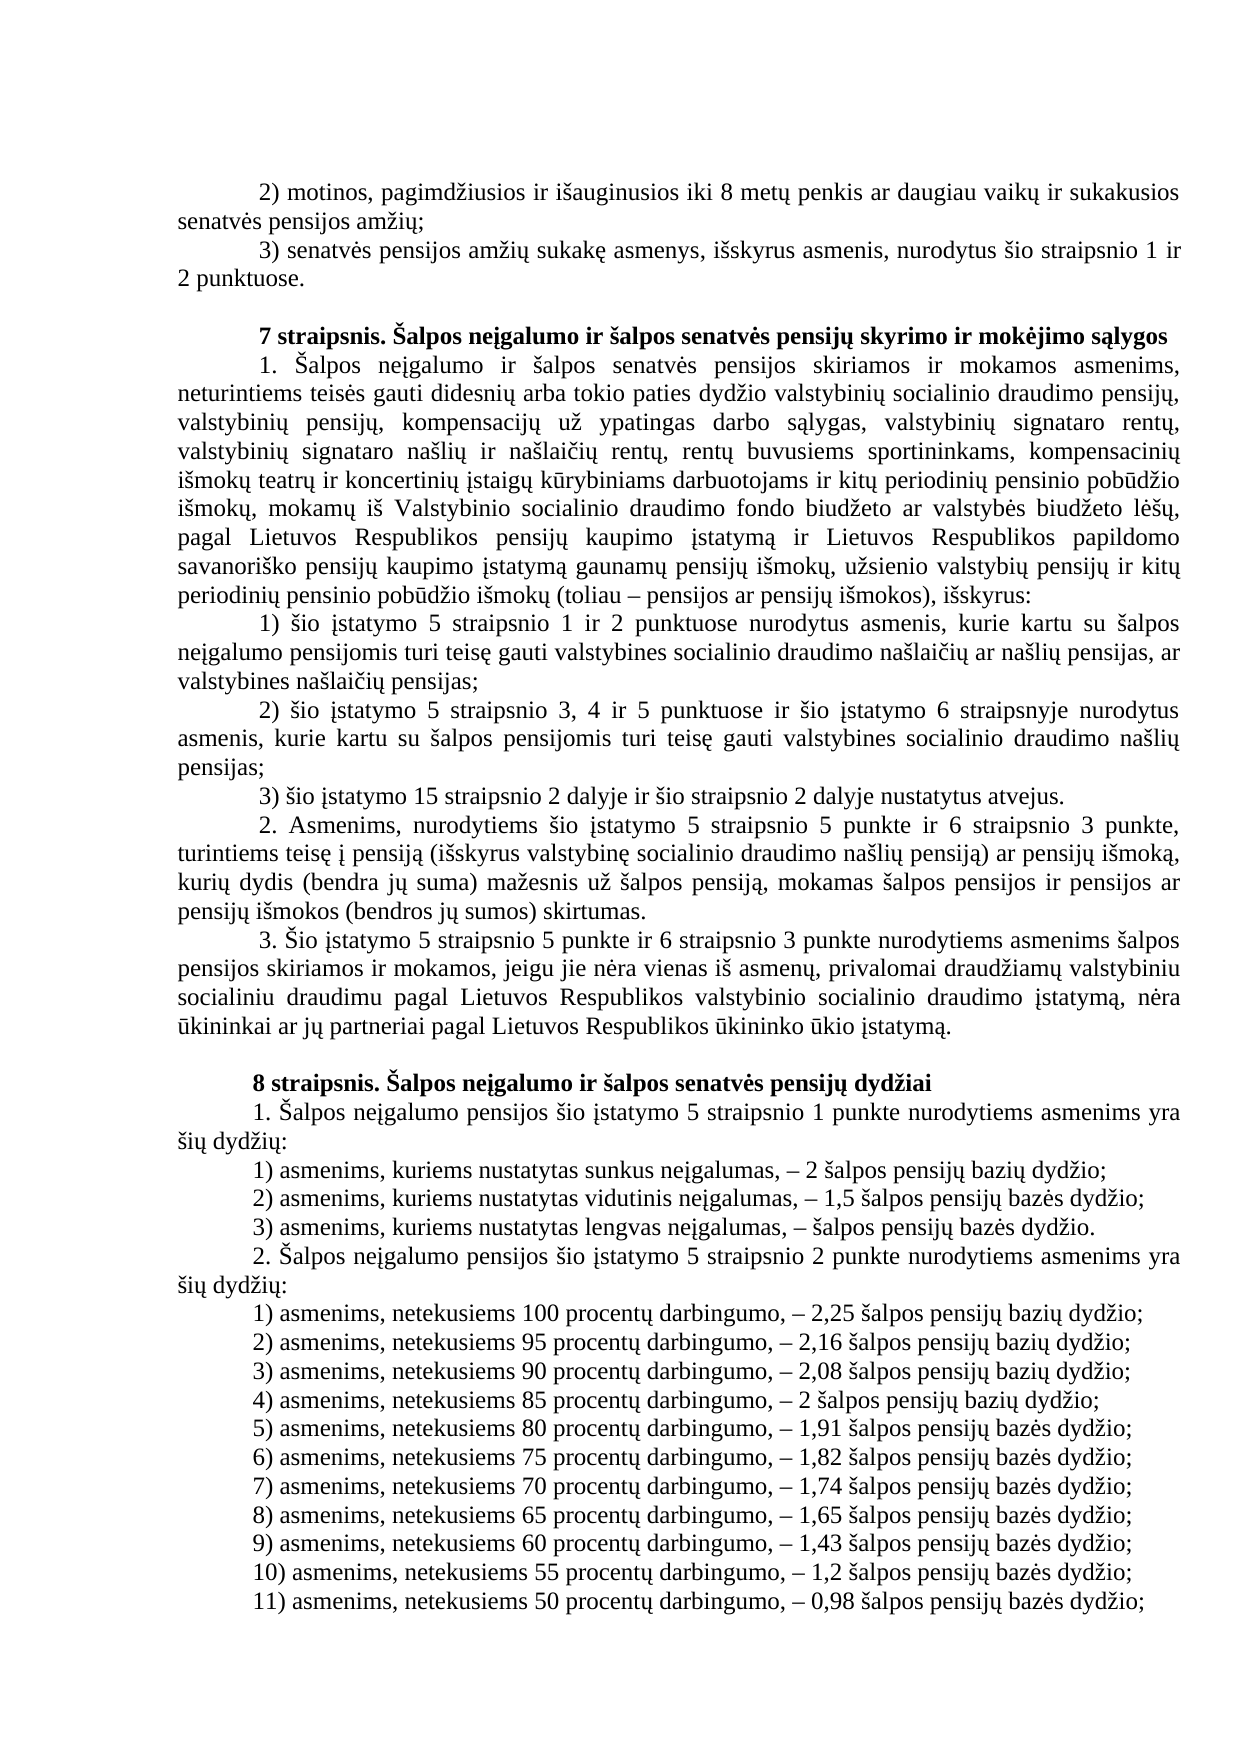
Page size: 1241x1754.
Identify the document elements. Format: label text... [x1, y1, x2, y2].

text 9) asmenims, netekusiems 60 procentų darbingumo, – 1,43 šalpos pensijų bazės dydžio; [177, 1528, 1181, 1557]
text 3) senatvės pensijos amžių sukakę asmenys, išskyrus asmenis, nurodytus šio straipsnio 1 ir 2 punktuose. [177, 235, 1181, 292]
text 3. Šio įstatymo 5 straipsnio 5 punkte ir 6 straipsnio 3 punkte nurodytiems asmenims šalpos pensijos skiriamos ir mokamos, jeigu jie nėra vienas iš asmenų, privalomai draudžiamų valstybiniu socialiniu draudimu pagal Lietuvos Respublikos valstybinio socialinio draudimo įstatymą, nėra ūkininkai ar jų partneriai pagal Lietuvos Respublikos ūkininko ūkio įstatymą. [177, 925, 1181, 1040]
text 6) asmenims, netekusiems 75 procentų darbingumo, – 1,82 šalpos pensijų bazės dydžio; [177, 1442, 1181, 1471]
text 1. Šalpos neįgalumo pensijos šio įstatymo 5 straipsnio 1 punkte nurodytiems asmenims yra šių dydžių: [177, 1097, 1181, 1155]
text 4) asmenims, netekusiems 85 procentų darbingumo, – 2 šalpos pensijų bazių dydžio; [177, 1385, 1181, 1413]
text 10) asmenims, netekusiems 55 procentų darbingumo, – 1,2 šalpos pensijų bazės dydžio; [177, 1557, 1181, 1586]
text 2) asmenims, kuriems nustatytas vidutinis neįgalumas, – 1,5 šalpos pensijų bazės dydžio; [177, 1183, 1181, 1212]
text 1. Šalpos neįgalumo ir šalpos senatvės pensijos skiriamos ir mokamos asmenims, neturintiems teisės gauti didesnių arba tokio paties dydžio valstybinių socialinio draudimo pensijų, valstybinių pensijų, kompensacijų už ypatingas darbo sąlygas, valstybinių signataro rentų, valstybinių signataro našlių ir našlaičių rentų, rentų buvusiems sportininkams, kompensacinių išmokų teatrų ir koncertinių įstaigų kūrybiniams darbuotojams ir kitų periodinių pensinio pobūdžio išmokų, mokamų iš Valstybinio socialinio draudimo fondo biudžeto ar valstybės biudžeto lėšų, pagal Lietuvos Respublikos pensijų kaupimo įstatymą ir Lietuvos Respublikos papildomo savanoriško pensijų kaupimo įstatymą gaunamų pensijų išmokų, užsienio valstybių pensijų ir kitų periodinių pensinio pobūdžio išmokų (toliau – pensijos ar pensijų išmokos), išskyrus: [177, 350, 1181, 608]
text 11) asmenims, netekusiems 50 procentų darbingumo, – 0,98 šalpos pensijų bazės dydžio; [177, 1586, 1181, 1615]
text 8) asmenims, netekusiems 65 procentų darbingumo, – 1,65 šalpos pensijų bazės dydžio; [177, 1500, 1181, 1528]
text 5) asmenims, netekusiems 80 procentų darbingumo, – 1,91 šalpos pensijų bazės dydžio; [177, 1413, 1181, 1442]
text 1) asmenims, kuriems nustatytas sunkus neįgalumas, – 2 šalpos pensijų bazių dydžio; [177, 1155, 1181, 1183]
text 2. Asmenims, nurodytiems šio įstatymo 5 straipsnio 5 punkte ir 6 straipsnio 3 punkte, turintiems teisę į pensiją (išskyrus valstybinę socialinio draudimo našlių pensiją) ar pensijų išmoką, kurių dydis (bendra jų suma) mažesnis už šalpos pensiją, mokamas šalpos pensijos ir pensijos ar pensijų išmokos (bendros jų sumos) skirtumas. [177, 810, 1181, 925]
text 2) asmenims, netekusiems 95 procentų darbingumo, – 2,16 šalpos pensijų bazių dydžio; [177, 1327, 1181, 1356]
text 2. Šalpos neįgalumo pensijos šio įstatymo 5 straipsnio 2 punkte nurodytiems asmenims yra šių dydžių: [177, 1241, 1181, 1298]
text 1) šio įstatymo 5 straipsnio 1 ir 2 punktuose nurodytus asmenis, kurie kartu su šalpos neįgalumo pensijomis turi teisę gauti valstybines socialinio draudimo našlaičių ar našlių pensijas, ar valstybines našlaičių pensijas; [177, 608, 1181, 695]
text 3) šio įstatymo 15 straipsnio 2 dalyje ir šio straipsnio 2 dalyje nustatytus atvejus. [177, 781, 1181, 810]
text 3) asmenims, kuriems nustatytas lengvas neįgalumas, – šalpos pensijų bazės dydžio. [177, 1212, 1181, 1241]
text 2) šio įstatymo 5 straipsnio 3, 4 ir 5 punktuose ir šio įstatymo 6 straipsnyje nurodytus asmenis, kurie kartu su šalpos pensijomis turi teisę gauti valstybines socialinio draudimo našlių pensijas; [177, 695, 1181, 781]
text 2) motinos, pagimdžiusios ir išauginusios iki 8 metų penkis ar daugiau vaikų ir sukakusios senatvės pensijos amžių; [177, 177, 1181, 235]
text 7 straipsnis. Šalpos neįgalumo ir šalpos senatvės pensijų skyrimo ir mokėjimo sąlygos [258, 321, 1181, 350]
text 7) asmenims, netekusiems 70 procentų darbingumo, – 1,74 šalpos pensijų bazės dydžio; [177, 1471, 1181, 1500]
text 3) asmenims, netekusiems 90 procentų darbingumo, – 2,08 šalpos pensijų bazių dydžio; [177, 1356, 1181, 1385]
text 8 straipsnis. Šalpos neįgalumo ir šalpos senatvės pensijų dydžiai [177, 1068, 1181, 1097]
text 1) asmenims, netekusiems 100 procentų darbingumo, – 2,25 šalpos pensijų bazių dydžio; [177, 1298, 1181, 1327]
